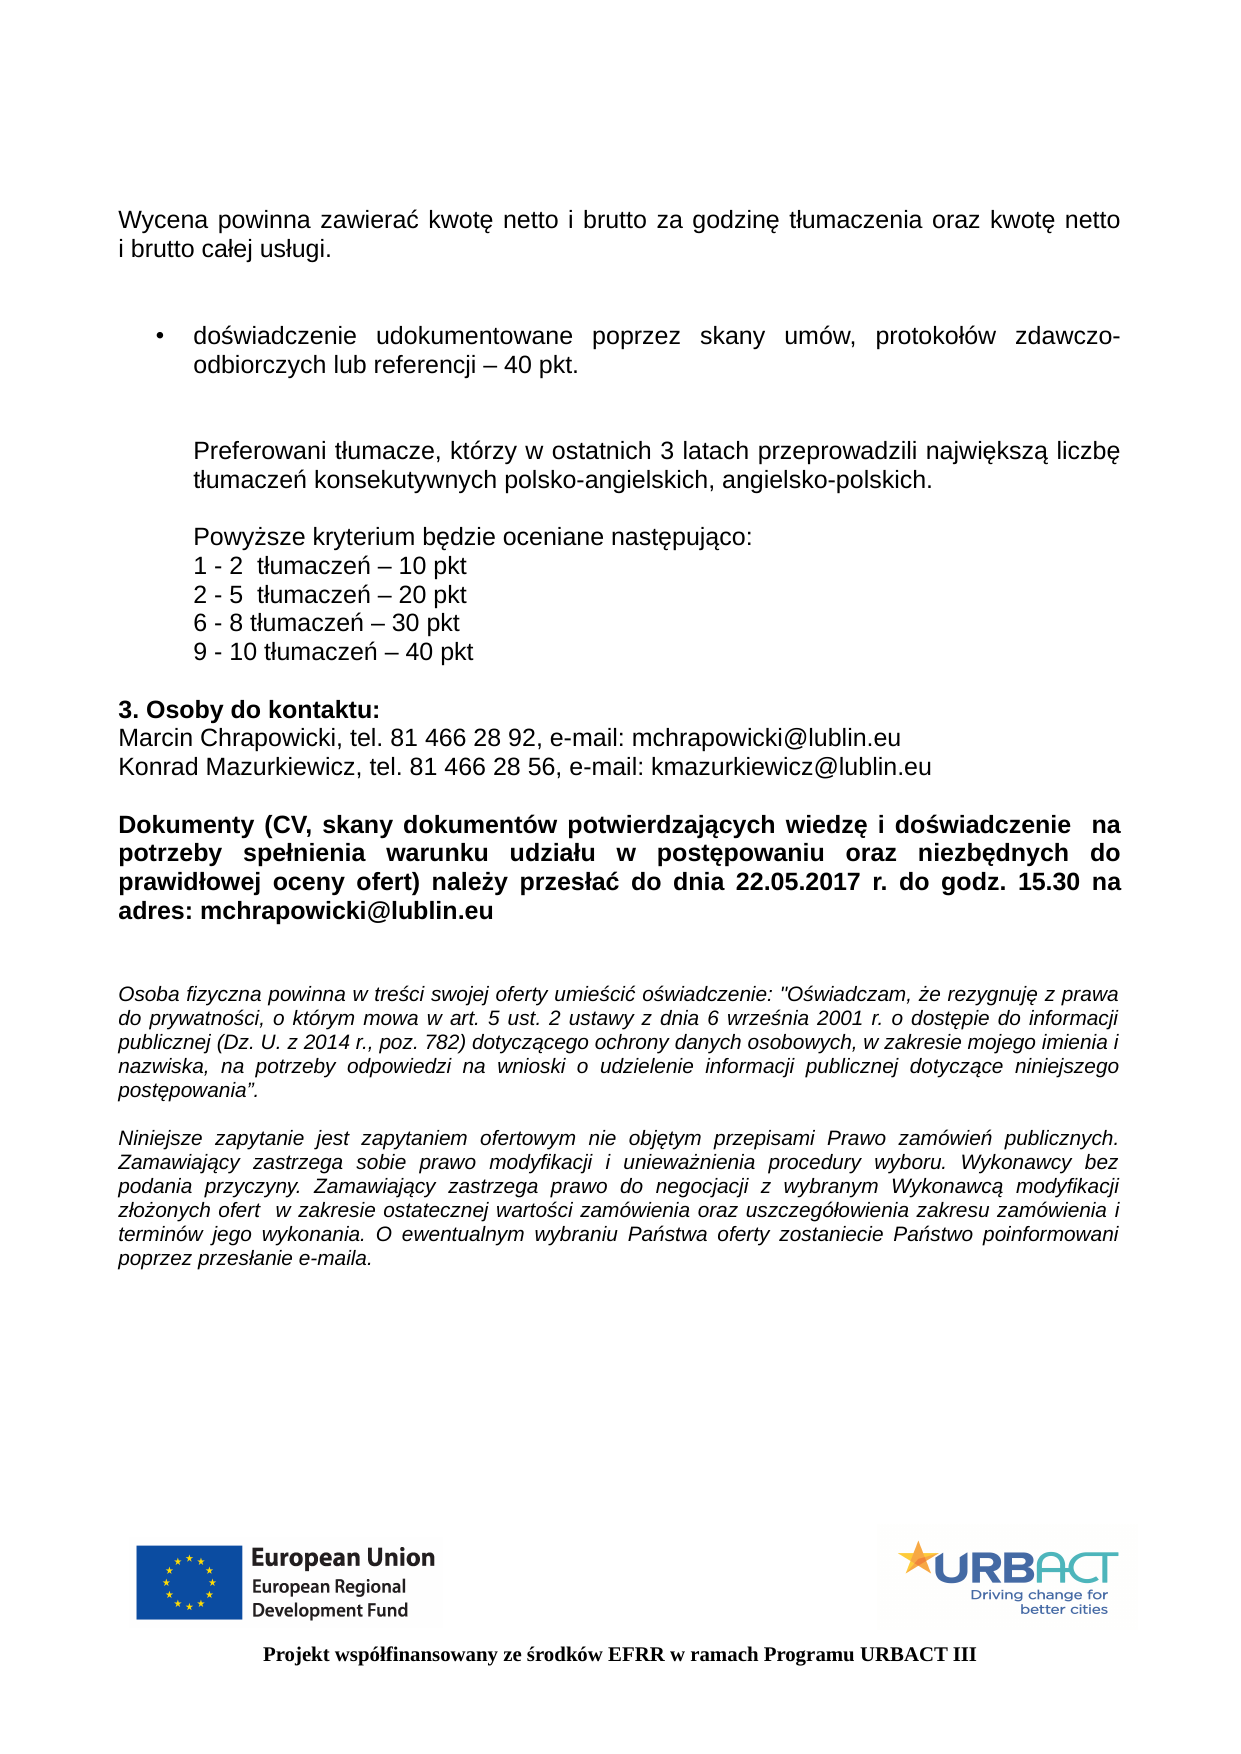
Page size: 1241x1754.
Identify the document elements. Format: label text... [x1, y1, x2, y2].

list doświadczenie udokumentowane poprzez skany umów, protokołów zdawczo-odbiorczych lub referencji – 40 pkt. [156, 321, 1122, 378]
text Marcin Chrapowicki, tel. 81 466 28 92, e-mail: mchrapowicki@lublin.eu [118, 723, 1122, 752]
list 9 - 10 tłumaczeń – 40 pkt [156, 637, 1122, 666]
text Osoba fizyczna powinna w treści swojej oferty umieścić oświadczenie: "Oświadczam, że rezygnuję z prawa do prywatności, o którym mowa w art. 5 ust. 2 ustawy z dnia 6 września 2001 r. o dostępie do informacji publicznej (Dz. U. z 2014 r., poz. 782) dotyczącego ochrony danych osobowych, w zakresie mojego imienia i nazwiska, na potrzeby odpowiedzi na wnioski o udzielenie informacji publicznej dotyczące niniejszego postępowania”. [118, 982, 1122, 1102]
list 2 - 5 tłumaczeń – 20 pkt [156, 580, 1122, 608]
list 6 - 8 tłumaczeń – 30 pkt [156, 608, 1122, 637]
text Dokumenty (CV, skany dokumentów potwierdzających wiedzę i doświadczenie na potrzeby spełnienia warunku udziału w postępowaniu oraz niezbędnych do prawidłowej oceny ofert) należy przesłać do dnia 22.05.2017 r. do godz. 15.30 na adres: mchrapowicki@lublin.eu [118, 781, 1122, 925]
text 3. Osoby do kontaktu: [118, 695, 1122, 723]
list Powyższe kryterium będzie oceniane następująco: [156, 522, 1122, 551]
text Konrad Mazurkiewicz, tel. 81 466 28 56, e-mail: kmazurkiewicz@lublin.eu [118, 752, 1122, 781]
text Wycena powinna zawierać kwotę netto i brutto za godzinę tłumaczenia oraz kwotę netto i brutto całej usługi. [118, 205, 1122, 263]
text Niniejsze zapytanie jest zapytaniem ofertowym nie objętym przepisami Prawo zamówień publicznych. Zamawiający zastrzega sobie prawo modyfikacji i unieważnienia procedury wyboru. Wykonawcy bez podania przyczyny. Zamawiający zastrzega prawo do negocjacji z wybranym Wykonawcą modyfikacji złożonych ofert w zakresie ostatecznej wartości zamówienia oraz uszczegółowienia zakresu zamówienia i terminów jego wykonania. O ewentualnym wybraniu Państwa oferty zostaniecie Państwo poinformowani poprzez przesłanie e-maila. [118, 1126, 1122, 1270]
list Preferowani tłumacze, którzy w ostatnich 3 latach przeprowadzili największą liczbę tłumaczeń konsekutywnych polsko-angielskich, angielsko-polskich. [156, 436, 1122, 493]
list 1 - 2 tłumaczeń – 10 pkt [156, 551, 1122, 580]
